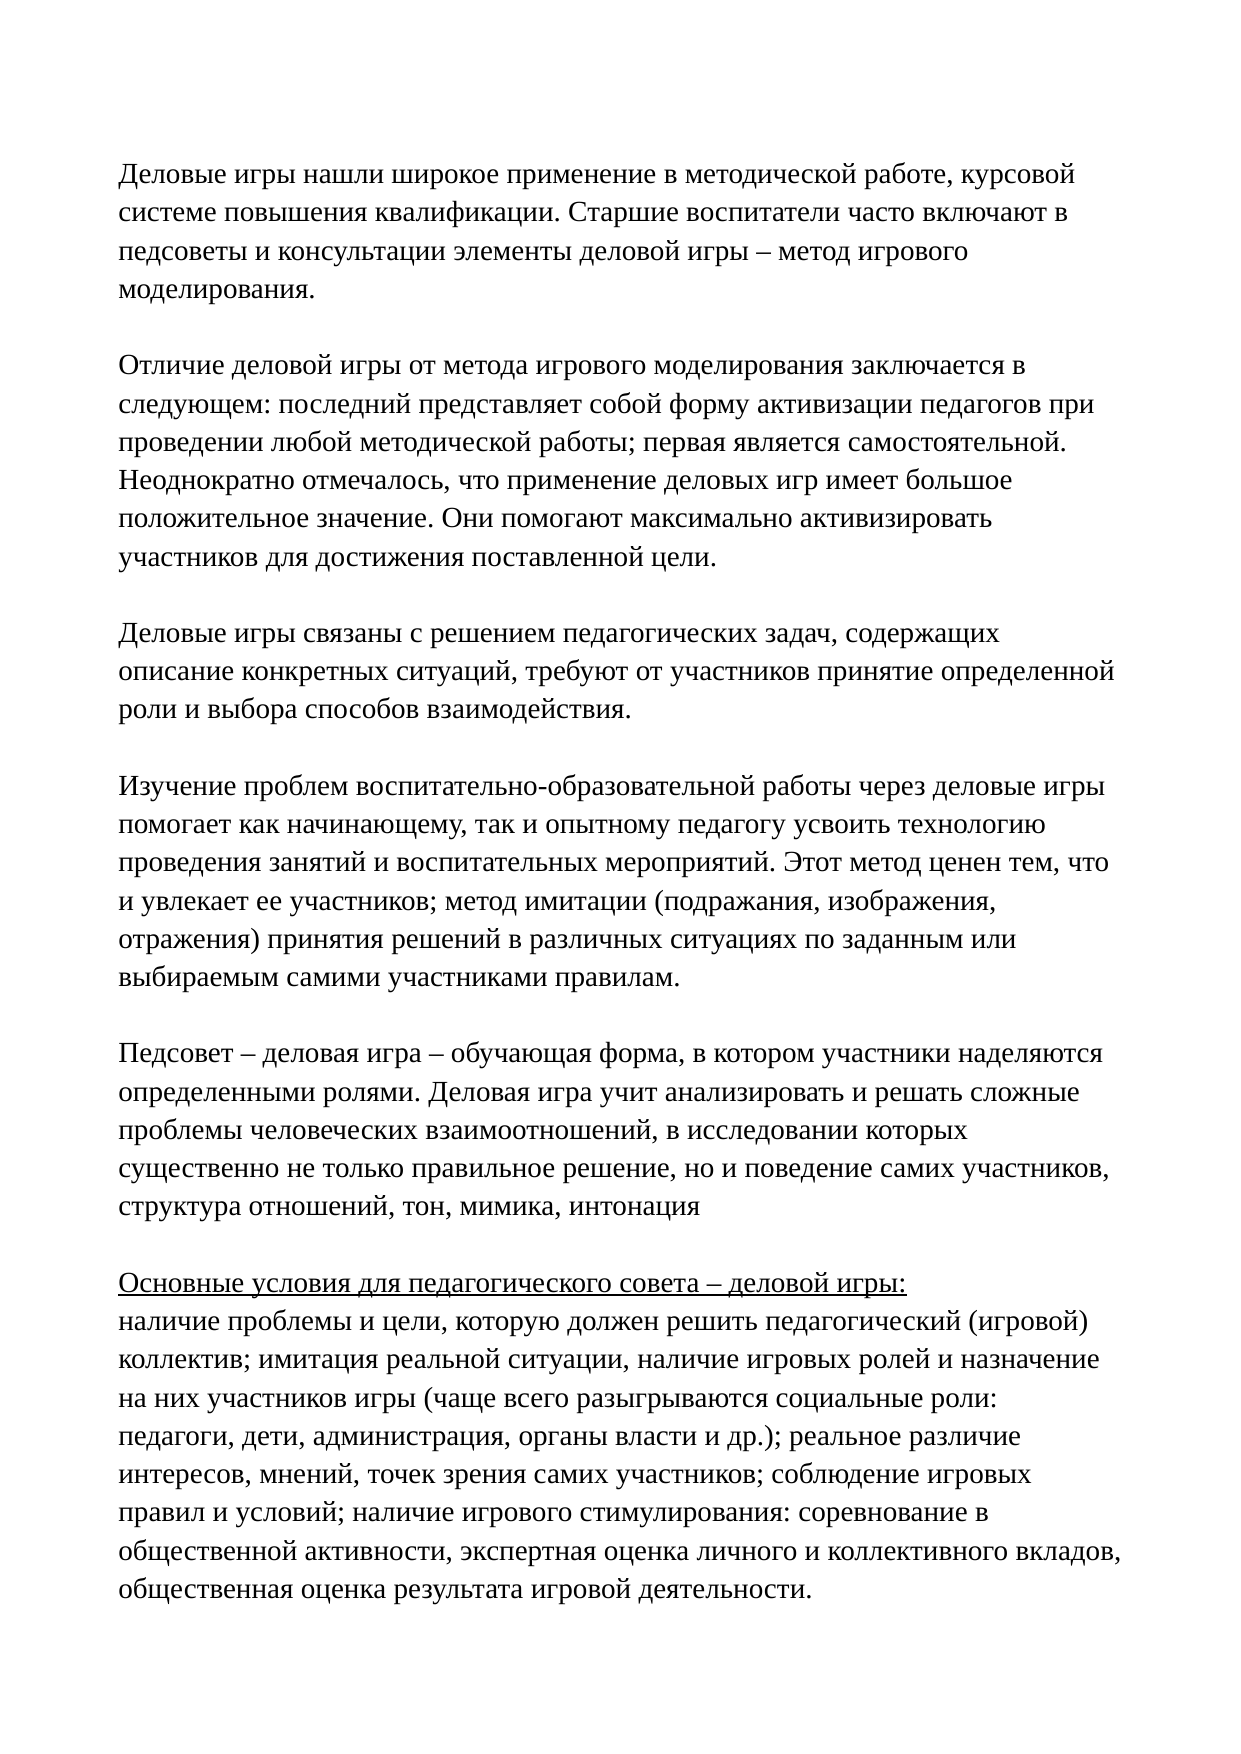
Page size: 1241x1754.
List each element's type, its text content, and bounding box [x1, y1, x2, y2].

text Деловые игры связаны с решением педагогических задач, содержащих описание конкретных ситуаций, требуют от участников принятие определенной роли и выбора способов взаимодействия. Изучение проблем воспитательно-образовательной работы через деловые игры помогает как начинающему, так и опытному педагогу усвоить технологию проведения занятий и воспитательных мероприятий. Этот метод ценен тем, что и увлекает ее участников; метод имитации (подражания, изображения, отражения) принятия решений в различных ситуациях по заданным или выбираемым самими участниками правилам. Педсовет – деловая игра – обучающая форма, в котором участники наделяются определенными ролями. Деловая игра учит анализировать и решать сложные проблемы человеческих взаимоотношений, в исследовании которых существенно не только правильное решение, но и поведение самих участников, структура отношений, тон, мимика, интонация Основные условия для педагогического совета – деловой игры: наличие проблемы и цели, которую должен решить педагогический (игровой) коллектив; имитация реальной ситуации, наличие игровых ролей и назначение на них участников игры (чаще всего разыгрываются социальные роли: педагоги, дети, администрация, органы власти и др.); реальное различие интересов, мнений, точек зрения самих участников; соблюдение игровых правил и условий; наличие игрового стимулирования: соревнование в общественной активности, экспертная оценка личного и коллективного вкладов, общественная оценка результата игровой деятельности. [118, 577, 1122, 1604]
text Деловые игры нашли широкое применение в методической работе, курсовой системе повышения квалификации. Старшие воспитатели часто включают в педсоветы и консультации элементы деловой игры – метод игрового моделирования. Отличие деловой игры от метода игрового моделирования заключается в следующем: последний представляет собой форму активизации педагогов при проведении любой методической работы; первая является самостоятельной. Неоднократно отмечалось, что применение деловых игр имеет большое положительное значение. Они помогают максимально активизировать участников для достижения поставленной цели. [118, 118, 1122, 572]
